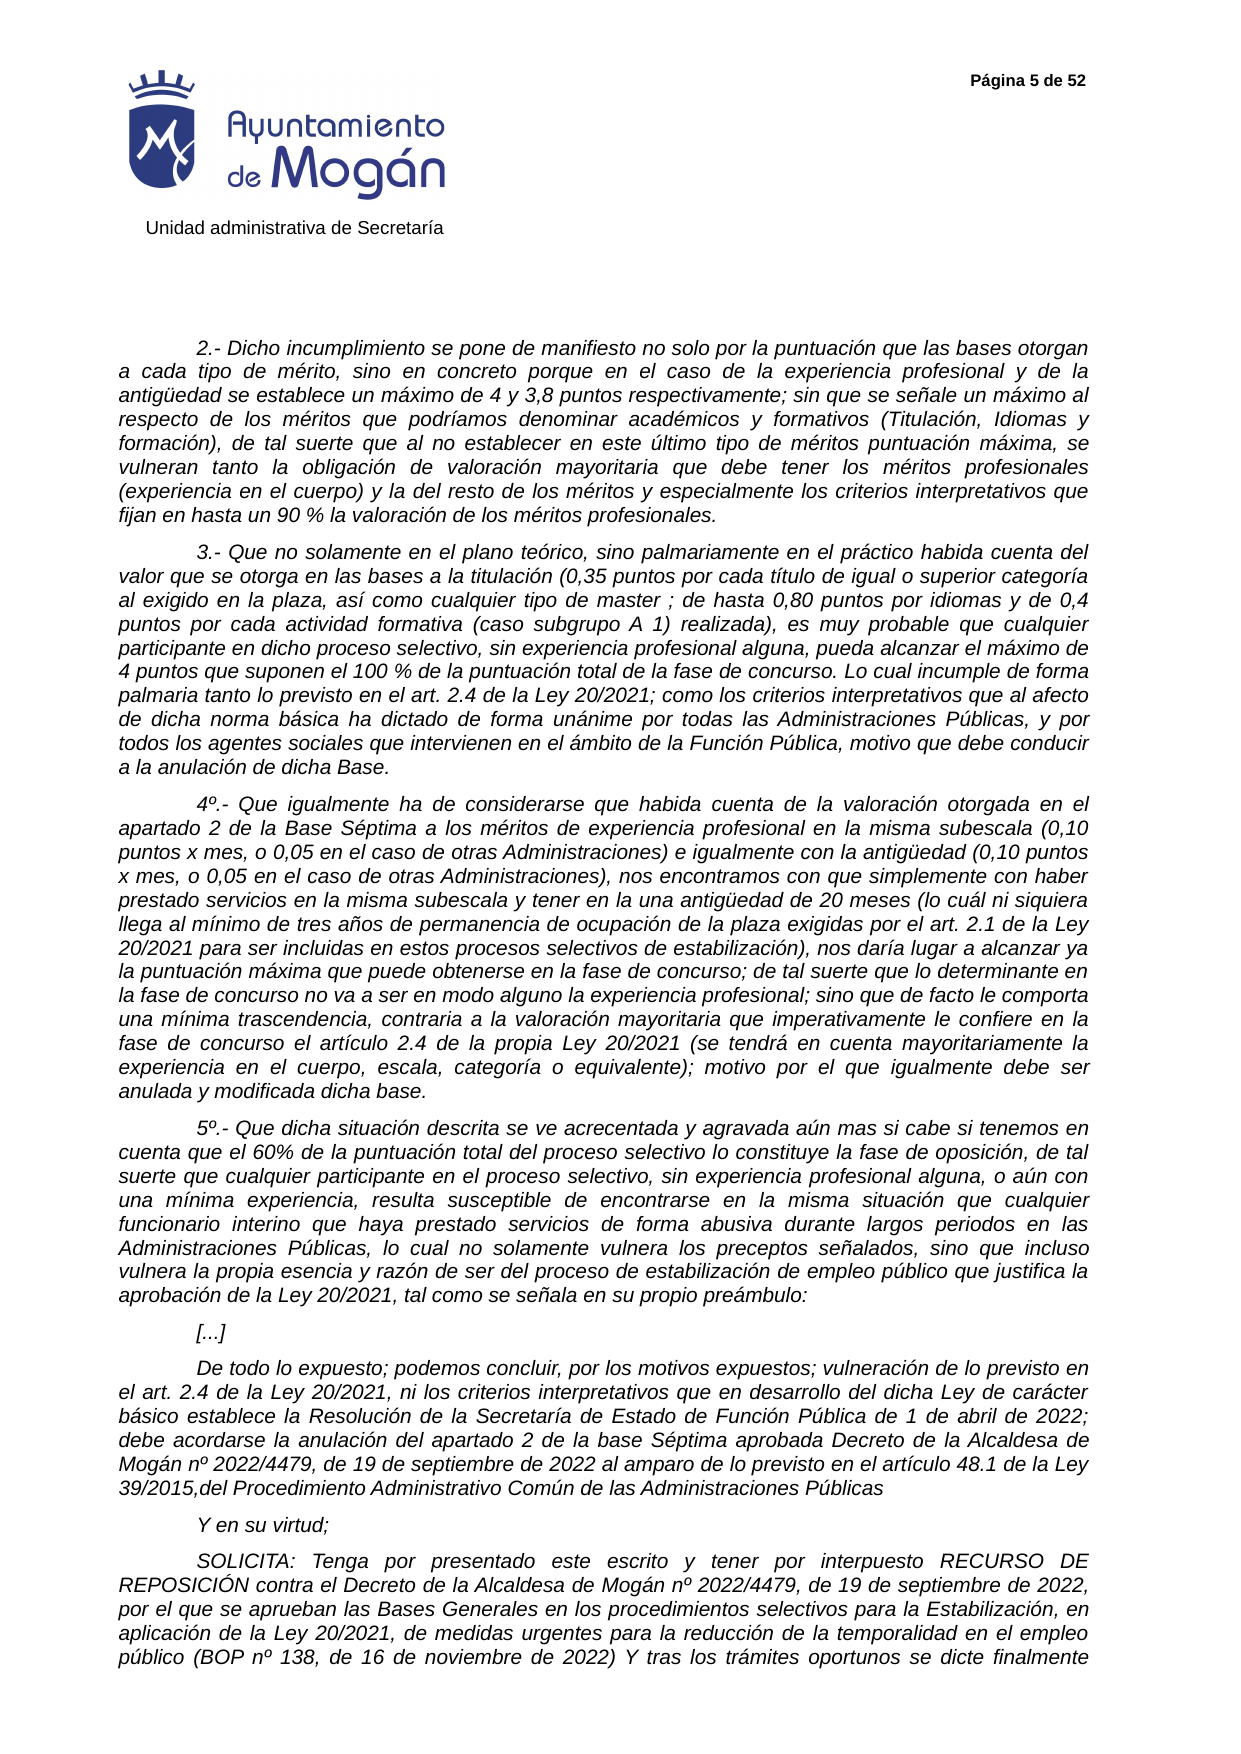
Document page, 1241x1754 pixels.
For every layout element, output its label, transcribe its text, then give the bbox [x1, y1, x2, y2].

text 4º.- Que igualmente ha de considerarse que habida cuenta de la valoración otorgada en el apartado 2 de la Base Séptima a los méritos de experiencia profesional en la misma subescala (0,10 puntos x mes, o 0,05 en el caso de otras Administraciones) e igualmente con la antigüedad (0,10 puntos x mes, o 0,05 en el caso de otras Administraciones), nos encontramos con que simplemente con haber prestado servicios en la misma subescala y tener en la una antigüedad de 20 meses (lo cuál ni siquiera llega al mínimo de tres años de permanencia de ocupación de la plaza exigidas por el art. 2.1 de la Ley 20/2021 para ser incluidas en estos procesos selectivos de estabilización), nos daría lugar a alcanzar ya la puntuación máxima que puede obtenerse en la fase de concurso; de tal suerte que lo determinante en la fase de concurso no va a ser en modo alguno la experiencia profesional; sino que de facto le comporta una mínima trascendencia, contraria a la valoración mayoritaria que imperativamente le confiere en la fase de concurso el artículo 2.4 de la propia Ley 20/2021 (se tendrá en cuenta mayoritariamente la experiencia en el cuerpo, escala, categoría o equivalente); motivo por el que igualmente debe ser anulada y modificada dicha base. [118, 792, 1092, 1103]
text Y en su virtud; [118, 1512, 1092, 1536]
text [...] [118, 1320, 1092, 1344]
picture [128, 70, 445, 206]
text SOLICITA: Tenga por presentado este escrito y tener por interpuesto RECURSO DE REPOSICIÓN contra el Decreto de la Alcaldesa de Mogán nº 2022/4479, de 19 de septiembre de 2022, por el que se aprueban las Bases Generales en los procedimientos selectivos para la Estabilización, en aplicación de la Ley 20/2021, de medidas urgentes para la reducción de la temporalidad en el empleo público (BOP nº 138, de 16 de noviembre de 2022) Y tras los trámites oportunos se dicte finalmente [118, 1549, 1092, 1669]
text 2.- Dicho incumplimiento se pone de manifiesto no solo por la puntuación que las bases otorgan a cada tipo de mérito, sino en concreto porque en el caso de la experiencia profesional y de la antigüedad se establece un máximo de 4 y 3,8 puntos respectivamente; sin que se señale un máximo al respecto de los méritos que podríamos denominar académicos y formativos (Titulación, Idiomas y formación), de tal suerte que al no establecer en este último tipo de méritos puntuación máxima, se vulneran tanto la obligación de valoración mayoritaria que debe tener los méritos profesionales (experiencia en el cuerpo) y la del resto de los méritos y especialmente los criterios interpretativos que fijan en hasta un 90 % la valoración de los méritos profesionales. [118, 335, 1092, 527]
text De todo lo expuesto; podemos concluir, por los motivos expuestos; vulneración de lo previsto en el art. 2.4 de la Ley 20/2021, ni los criterios interpretativos que en desarrollo del dicha Ley de carácter básico establece la Resolución de la Secretaría de Estado de Función Pública de 1 de abril de 2022; debe acordarse la anulación del apartado 2 de la base Séptima aprobada Decreto de la Alcaldesa de Mogán nº 2022/4479, de 19 de septiembre de 2022 al amparo de lo previsto en el artículo 48.1 de la Ley 39/2015,del Procedimiento Administrativo Común de las Administraciones Públicas [118, 1356, 1092, 1500]
text 3.- Que no solamente en el plano teórico, sino palmariamente en el práctico habida cuenta del valor que se otorga en las bases a la titulación (0,35 puntos por cada título de igual o superior categoría al exigido en la plaza, así como cualquier tipo de master ; de hasta 0,80 puntos por idiomas y de 0,4 puntos por cada actividad formativa (caso subgrupo A 1) realizada), es muy probable que cualquier participante en dicho proceso selectivo, sin experiencia profesional alguna, pueda alcanzar el máximo de 4 puntos que suponen el 100 % de la puntuación total de la fase de concurso. Lo cual incumple de forma palmaria tanto lo previsto en el art. 2.4 de la Ley 20/2021; como los criterios interpretativos que al afecto de dicha norma básica ha dictado de forma unánime por todas las Administraciones Públicas, y por todos los agentes sociales que intervienen en el ámbito de la Función Pública, motivo que debe conducir a la anulación de dicha Base. [118, 539, 1092, 779]
text 5º.- Que dicha situación descrita se ve acrecentada y agravada aún mas si cabe si tenemos en cuenta que el 60% de la puntuación total del proceso selectivo lo constituye la fase de oposición, de tal suerte que cualquier participante en el proceso selectivo, sin experiencia profesional alguna, o aún con una mínima experiencia, resulta susceptible de encontrarse en la misma situación que cualquier funcionario interino que haya prestado servicios de forma abusiva durante largos periodos en las Administraciones Públicas, lo cual no solamente vulnera los preceptos señalados, sino que incluso vulnera la propia esencia y razón de ser del proceso de estabilización de empleo público que justifica la aprobación de la Ley 20/2021, tal como se señala en su propio preámbulo: [118, 1116, 1092, 1307]
